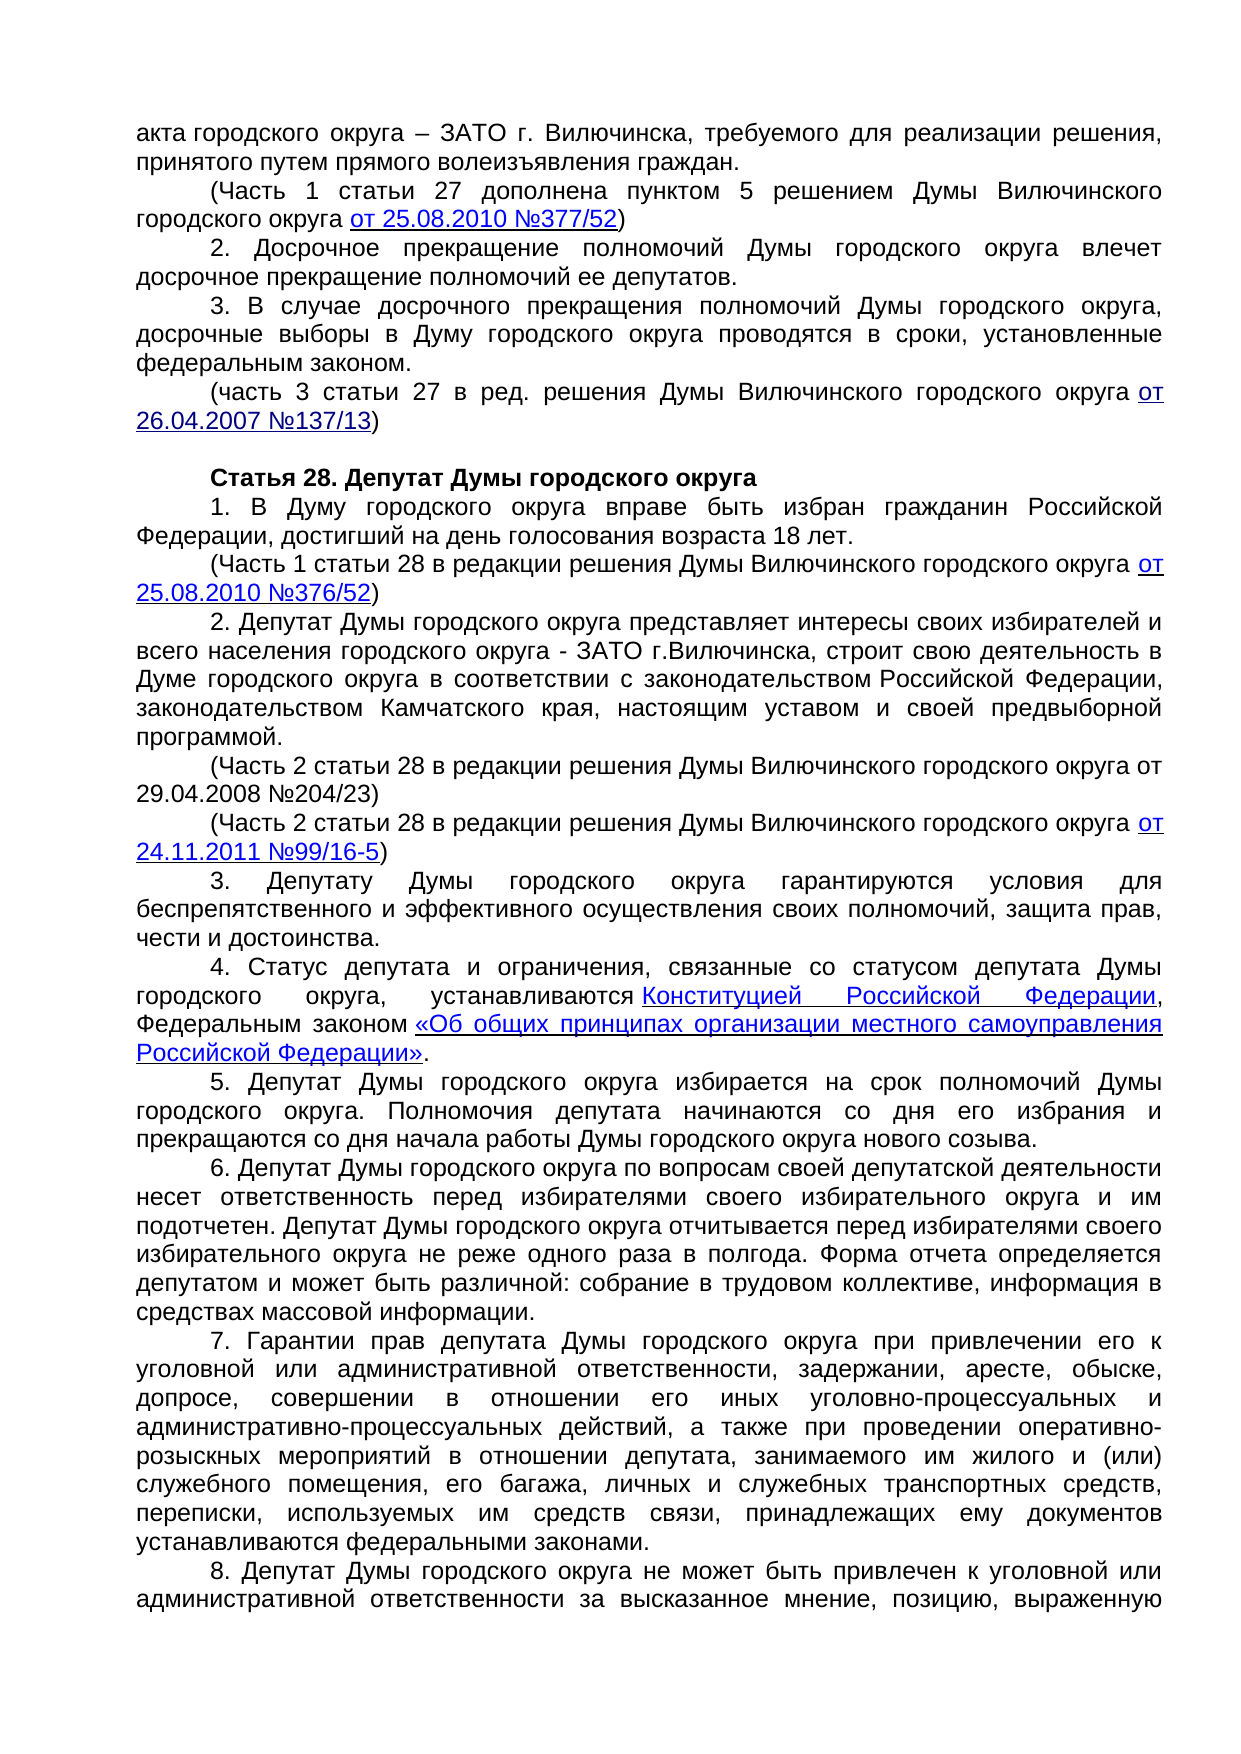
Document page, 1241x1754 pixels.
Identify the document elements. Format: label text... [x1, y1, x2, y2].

text (Часть 2 статьи 28 в редакции решения Думы Вилючинского городского округа от 24.11.2011 №99/16-5) [136, 808, 1163, 866]
text 3. В случае досрочного прекращения полномочий Думы городского округа, досрочные выборы в Думу городского округа проводятся в сроки, установленные федеральным законом. [136, 291, 1163, 377]
text 3. Депутату Думы городского округа гарантируются условия для беспрепятственного и эффективного осуществления своих полномочий, защита прав, чести и достоинства. [136, 866, 1163, 952]
text 5. Депутат Думы городского округа избирается на срок полномочий Думы городского округа. Полномочия депутата начинаются со дня его избрания и прекращаются со дня начала работы Думы городского округа нового созыва. [136, 1067, 1163, 1153]
text 4. Статус депутата и ограничения, связанные со статусом депутата Думы городского округа, устанавливаются Конституцией Российской Федерации, Федеральным законом «Об общих принципах организации местного самоуправления Российской Федерации». [136, 952, 1163, 1067]
text акта городского округа – ЗАТО г. Вилючинска, требуемого для реализации решения, принятого путем прямого волеизъявления граждан. [136, 118, 1163, 176]
text 2. Досрочное прекращение полномочий Думы городского округа влечет досрочное прекращение полномочий ее депутатов. [136, 233, 1163, 291]
text 6. Депутат Думы городского округа по вопросам своей депутатской деятельности несет ответственность перед избирателями своего избирательного округа и им подотчетен. Депутат Думы городского округа отчитывается перед избирателями своего избирательного округа не реже одного раза в полгода. Форма отчета определяется депутатом и может быть различной: собрание в трудовом коллективе, информация в средствах массовой информации. [136, 1153, 1163, 1326]
text 1. В Думу городского округа вправе быть избран гражданин Российской Федерации, достигший на день голосования возраста 18 лет. [136, 492, 1163, 549]
text (Часть 2 статьи 28 в редакции решения Думы Вилючинского городского округа от 29.04.2008 №204/23) [136, 751, 1163, 808]
text (часть 3 статьи 27 в ред. решения Думы Вилючинского городского округа от 26.04.2007 №137/13) [136, 377, 1163, 434]
text 8. Депутат Думы городского округа не может быть привлечен к уголовной или административной ответственности за высказанное мнение, позицию, выраженную [136, 1556, 1163, 1613]
text 2. Депутат Думы городского округа представляет интересы своих избирателей и всего населения городского округа - ЗАТО г.Вилючинска, строит свою деятельность в Думе городского округа в соответствии с законодательством Российской Федерации, законодательством Камчатского края, настоящим уставом и своей предвыборной программой. [136, 607, 1163, 751]
text 7. Гарантии прав депутата Думы городского округа при привлечении его к уголовной или административной ответственности, задержании, аресте, обыске, допросе, совершении в отношении его иных уголовно-процессуальных и административно-процессуальных действий, а также при проведении оперативно-розыскных мероприятий в отношении депутата, занимаемого им жилого и (или) служебного помещения, его багажа, личных и служебных транспортных средств, переписки, используемых им средств связи, принадлежащих ему документов устанавливаются федеральными законами. [136, 1326, 1163, 1556]
text (Часть 1 статьи 28 в редакции решения Думы Вилючинского городского округа от 25.08.2010 №376/52) [136, 549, 1163, 607]
text (Часть 1 статьи 27 дополнена пунктом 5 решением Думы Вилючинского городского округа от 25.08.2010 №377/52) [136, 176, 1163, 233]
text Статья 28. Депутат Думы городского округа [136, 463, 1163, 492]
